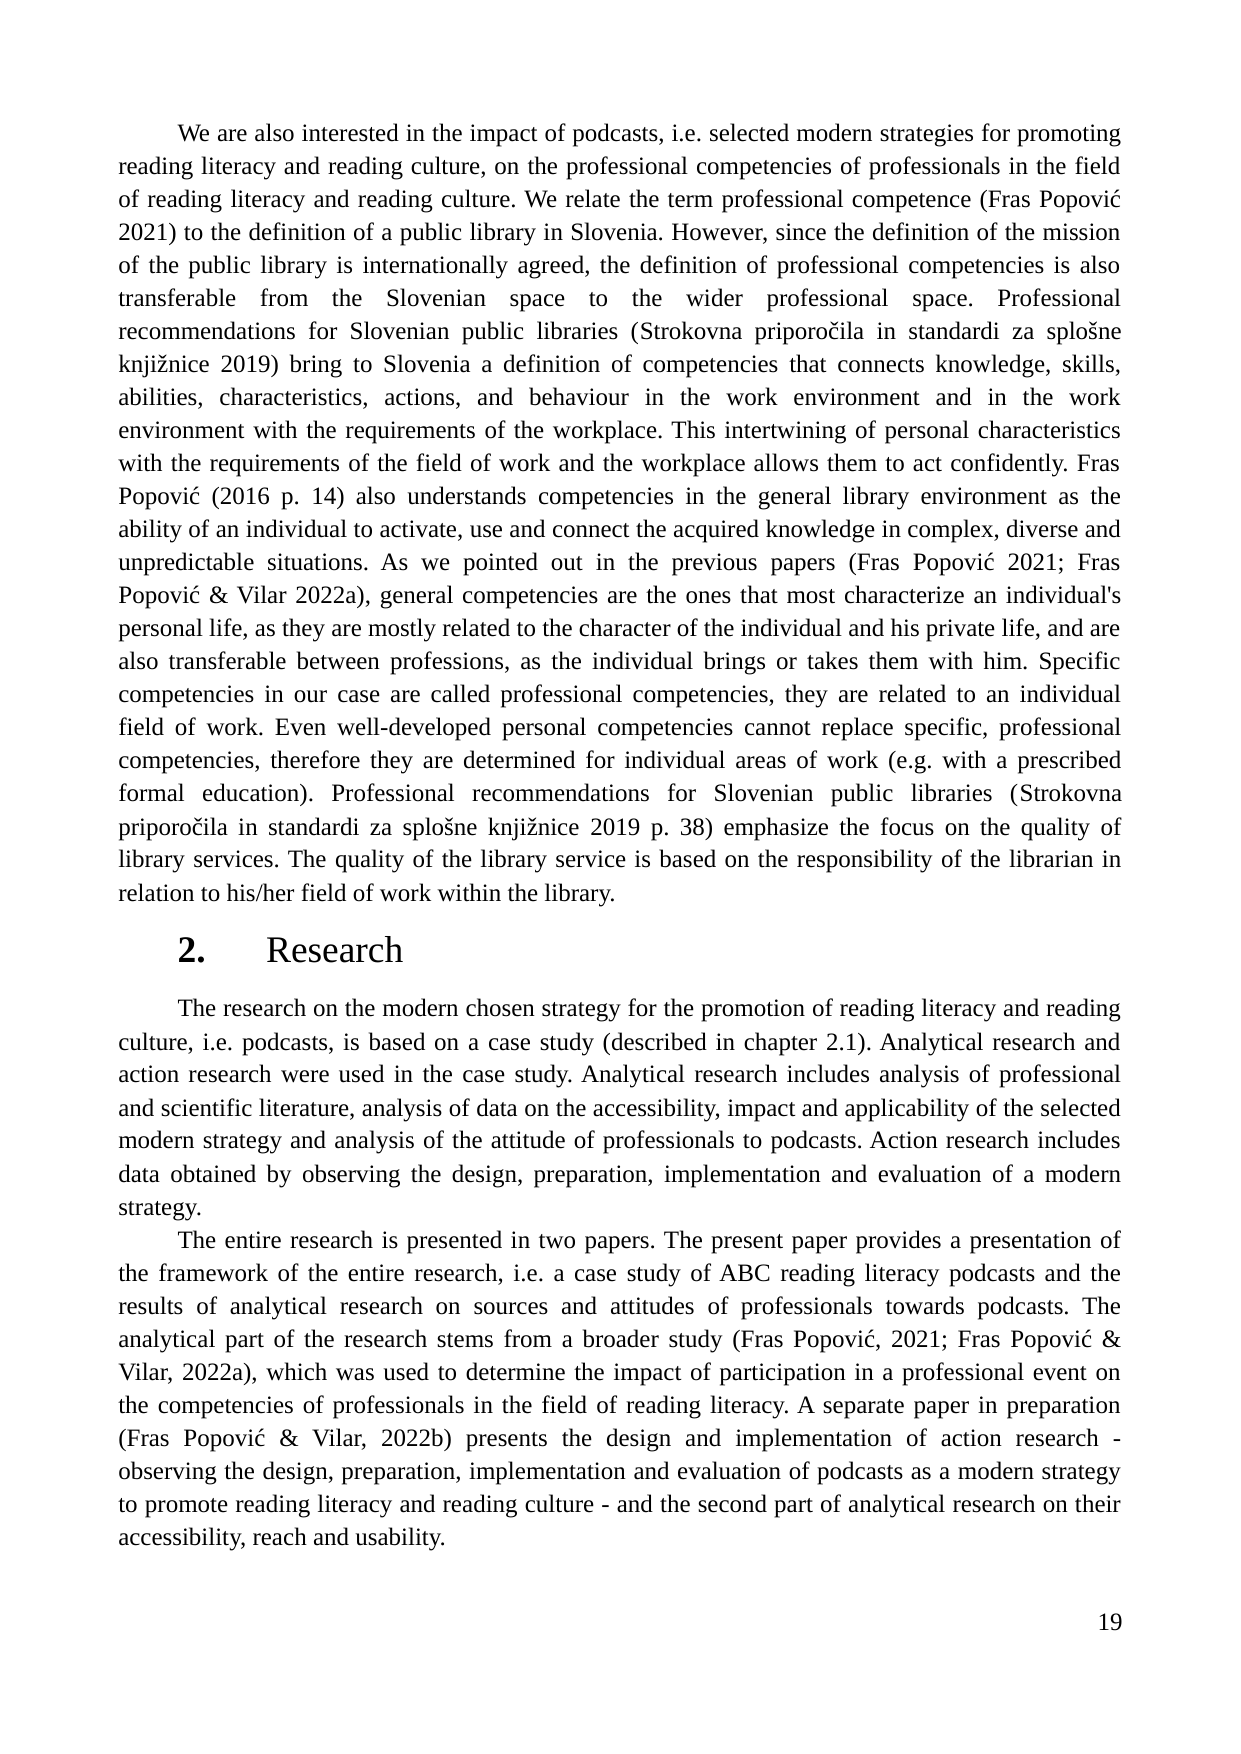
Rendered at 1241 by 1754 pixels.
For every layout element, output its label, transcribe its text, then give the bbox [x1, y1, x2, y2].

subtitle Research [118, 927, 1122, 970]
text The research on the modern chosen strategy for the promotion of reading literacy and reading culture, i.e. podcasts, is based on a case study (described in chapter 2.1). Analytical research and action research were used in the case study. Analytical research includes analysis of professional and scientific literature, analysis of data on the accessibility, impact and applicability of the selected modern strategy and analysis of the attitude of professionals to podcasts. Action research includes data obtained by observing the design, preparation, implementation and evaluation of a modern strategy. [118, 993, 1122, 1220]
text The entire research is presented in two papers. The present paper provides a presentation of the framework of the entire research, i.e. a case study of ABC reading literacy podcasts and the results of analytical research on sources and attitudes of professionals towards podcasts. The analytical part of the research stems from a broader study (Fras Popović, 2021; Fras Popović & Vilar, 2022a), which was used to determine the impact of participation in a professional event on the competencies of professionals in the field of reading literacy. A separate paper in preparation (Fras Popović & Vilar, 2022b) presents the design and implementation of action research - observing the design, preparation, implementation and evaluation of podcasts as a modern strategy to promote reading literacy and reading culture - and the second part of analytical research on their accessibility, reach and usability. [118, 1225, 1122, 1551]
text We are also interested in the impact of podcasts, i.e. selected modern strategies for promoting reading literacy and reading culture, on the professional competencies of professionals in the field of reading literacy and reading culture. We relate the term professional competence (Fras Popović 2021) to the definition of a public library in Slovenia. However, since the definition of the mission of the public library is internationally agreed, the definition of professional competencies is also transferable from the Slovenian space to the wider professional space. Professional recommendations for Slovenian public libraries (Strokovna priporočila in standardi za splošne knjižnice 2019) bring to Slovenia a definition of competencies that connects knowledge, skills, abilities, characteristics, actions, and behaviour in the work environment and in the work environment with the requirements of the workplace. This intertwining of personal characteristics with the requirements of the field of work and the workplace allows them to act confidently. Fras Popović (2016 p. 14) also understands competencies in the general library environment as the ability of an individual to activate, use and connect the acquired knowledge in complex, diverse and unpredictable situations. As we pointed out in the previous papers (Fras Popović 2021; Fras Popović & Vilar 2022a), general competencies are the ones that most characterize an individual's personal life, as they are mostly related to the character of the individual and his private life, and are also transferable between professions, as the individual brings or takes them with him. Specific competencies in our case are called professional competencies, they are related to an individual field of work. Even well-developed personal competencies cannot replace specific, professional competencies, therefore they are determined for individual areas of work (e.g. with a prescribed formal education). Professional recommendations for Slovenian public libraries (Strokovna priporočila in standardi za splošne knjižnice 2019 p. 38) emphasize the focus on the quality of library services. The quality of the library service is based on the responsibility of the librarian in relation to his/her field of work within the library. [118, 118, 1122, 906]
